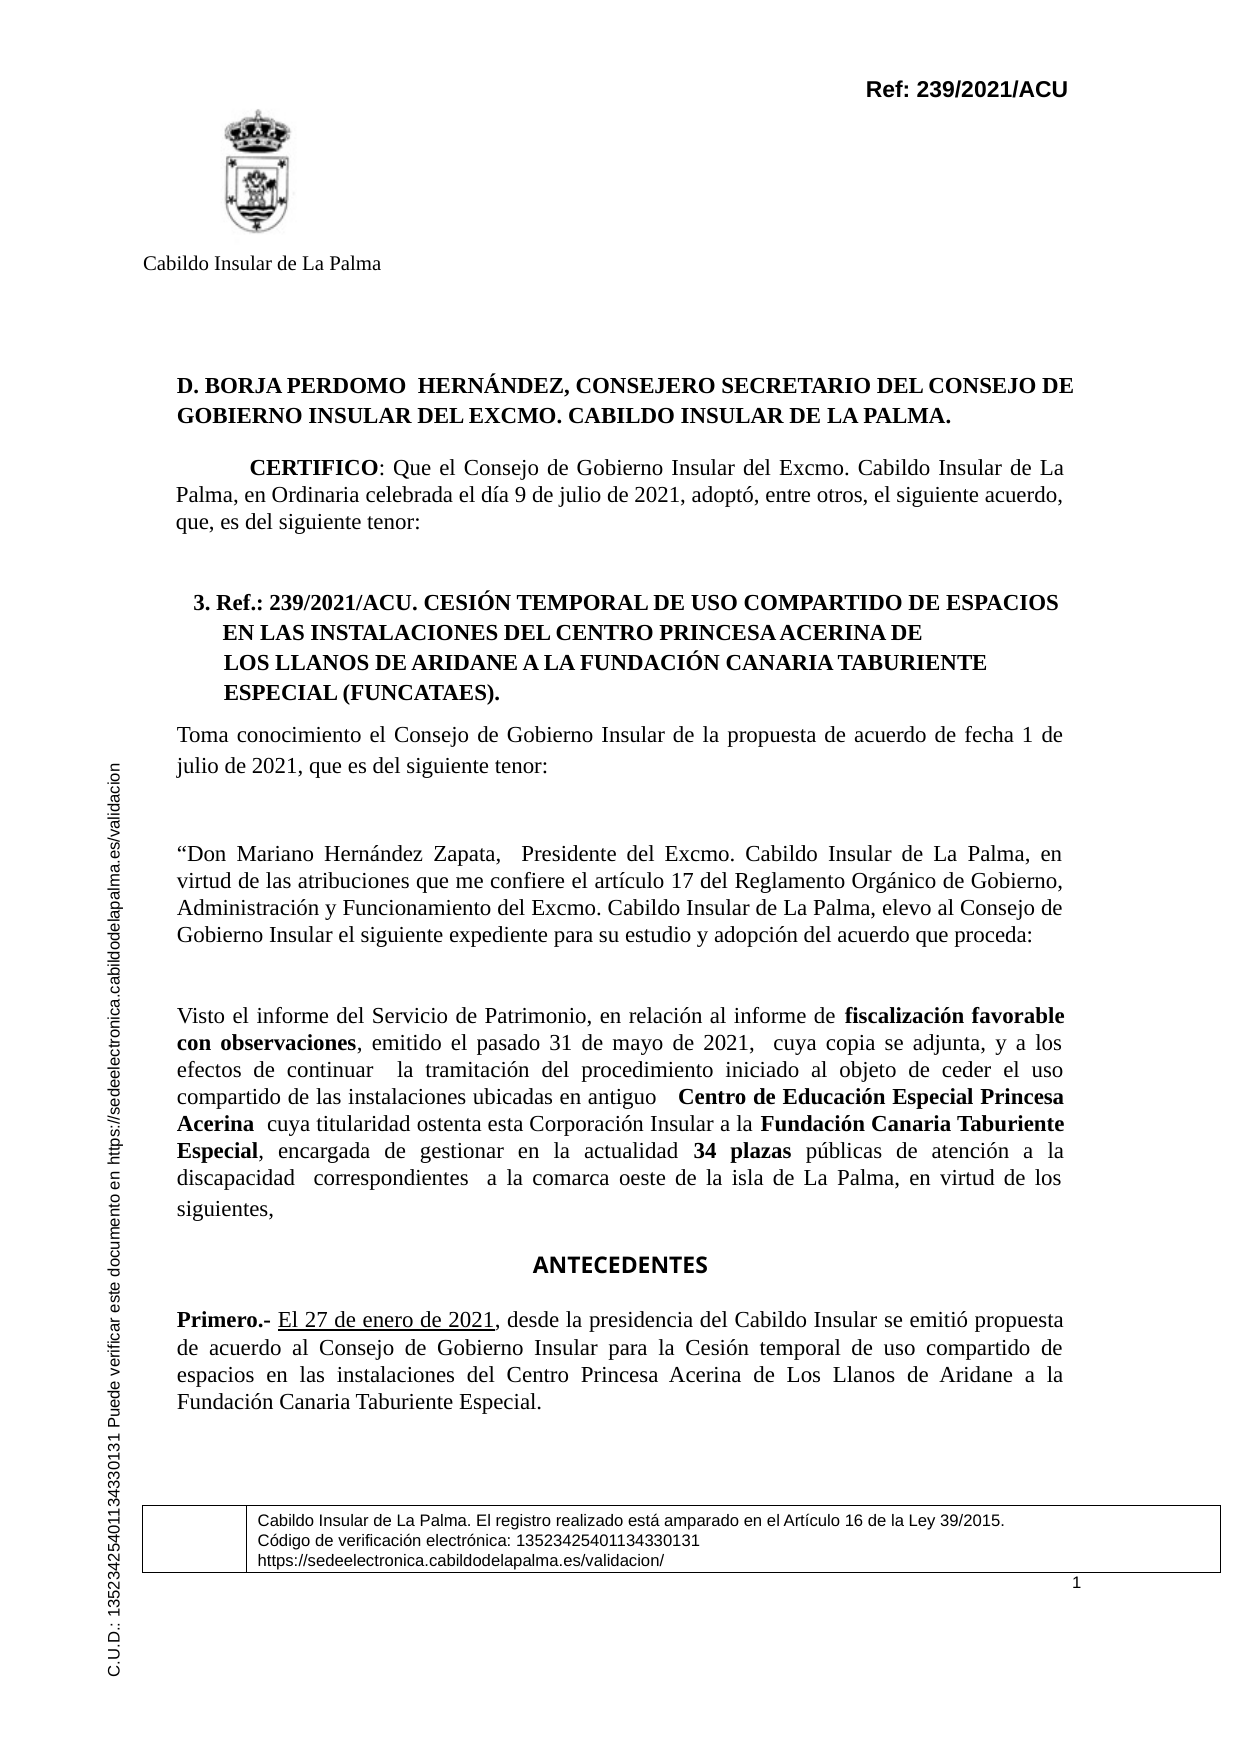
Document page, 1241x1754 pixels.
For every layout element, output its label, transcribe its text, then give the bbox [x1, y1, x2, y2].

text 3. Ref.: 239/2021/ACU. CESIÓN TEMPORAL DE USO COMPARTIDO DE ESPACIOS EN LAS INSTALACIONES DEL CENTRO PRINCESA ACERINA DE [193, 589, 1081, 645]
text Cabildo Insular de La Palma [143, 251, 1081, 275]
text Primero.- El 27 de enero de 2021, desde la presidencia del Cabildo Insular se emitió propuesta de acuerdo al Consejo de Gobierno Insular para la Cesión temporal de uso compartido de espacios en las instalaciones del Centro Princesa Acerina de Los Llanos de Aridane a la Fundación Canaria Taburiente Especial. [177, 1307, 1064, 1414]
subtitle ANTECEDENTES [159, 1249, 1081, 1280]
text D. BORJA PERDOMO HERNÁNDEZ, CONSEJERO SECRETARIO DEL CONSEJO DE GOBIERNO INSULAR DEL EXCMO. CABILDO INSULAR DE LA PALMA. [177, 373, 1081, 429]
text LOS LLANOS DE ARIDANE A LA FUNDACIÓN CANARIA TABURIENTE ESPECIAL (FUNCATAES). [223, 649, 1081, 705]
text Visto el informe del Servicio de Patrimonio, en relación al informe de fiscalización favorable con observaciones, emitido el pasado 31 de mayo de 2021, cuya copia se adjunta, y a los efectos de continuar la tramitación del procedimiento iniciado al objeto de ceder el uso compartido de las instalaciones ubicadas en antiguo Centro de Educación Especial Princesa Acerina cuya titularidad ostenta esta Corporación Insular a la Fundación Canaria Taburiente Especial, encargada de gestionar en la actualidad 34 plazas públicas de atención a la discapacidad correspondientes a la comarca oeste de la isla de La Palma, en virtud de los siguientes, [177, 1002, 1064, 1223]
text Toma conocimiento el Consejo de Gobierno Insular de la propuesta de acuerdo de fecha 1 de julio de 2021, que es del siguiente tenor: [177, 722, 1064, 780]
text “Don Mariano Hernández Zapata, Presidente del Excmo. Cabildo Insular de La Palma, en virtud de las atribuciones que me confiere el artículo 17 del Reglamento Orgánico de Gobierno, Administración y Funcionamiento del Excmo. Cabildo Insular de La Palma, elevo al Consejo de Gobierno Insular el siguiente expediente para su estudio y adopción del acuerdo que proceda: [177, 840, 1064, 948]
text Ref: 239/2021/ACU [143, 75, 1081, 249]
text CERTIFICO: Que el Consejo de Gobierno Insular del Excmo. Cabildo Insular de La Palma, en Ordinaria celebrada el día 9 de julio de 2021, adoptó, entre otros, el siguiente acuerdo, que, es del siguiente tenor: [176, 453, 1064, 534]
